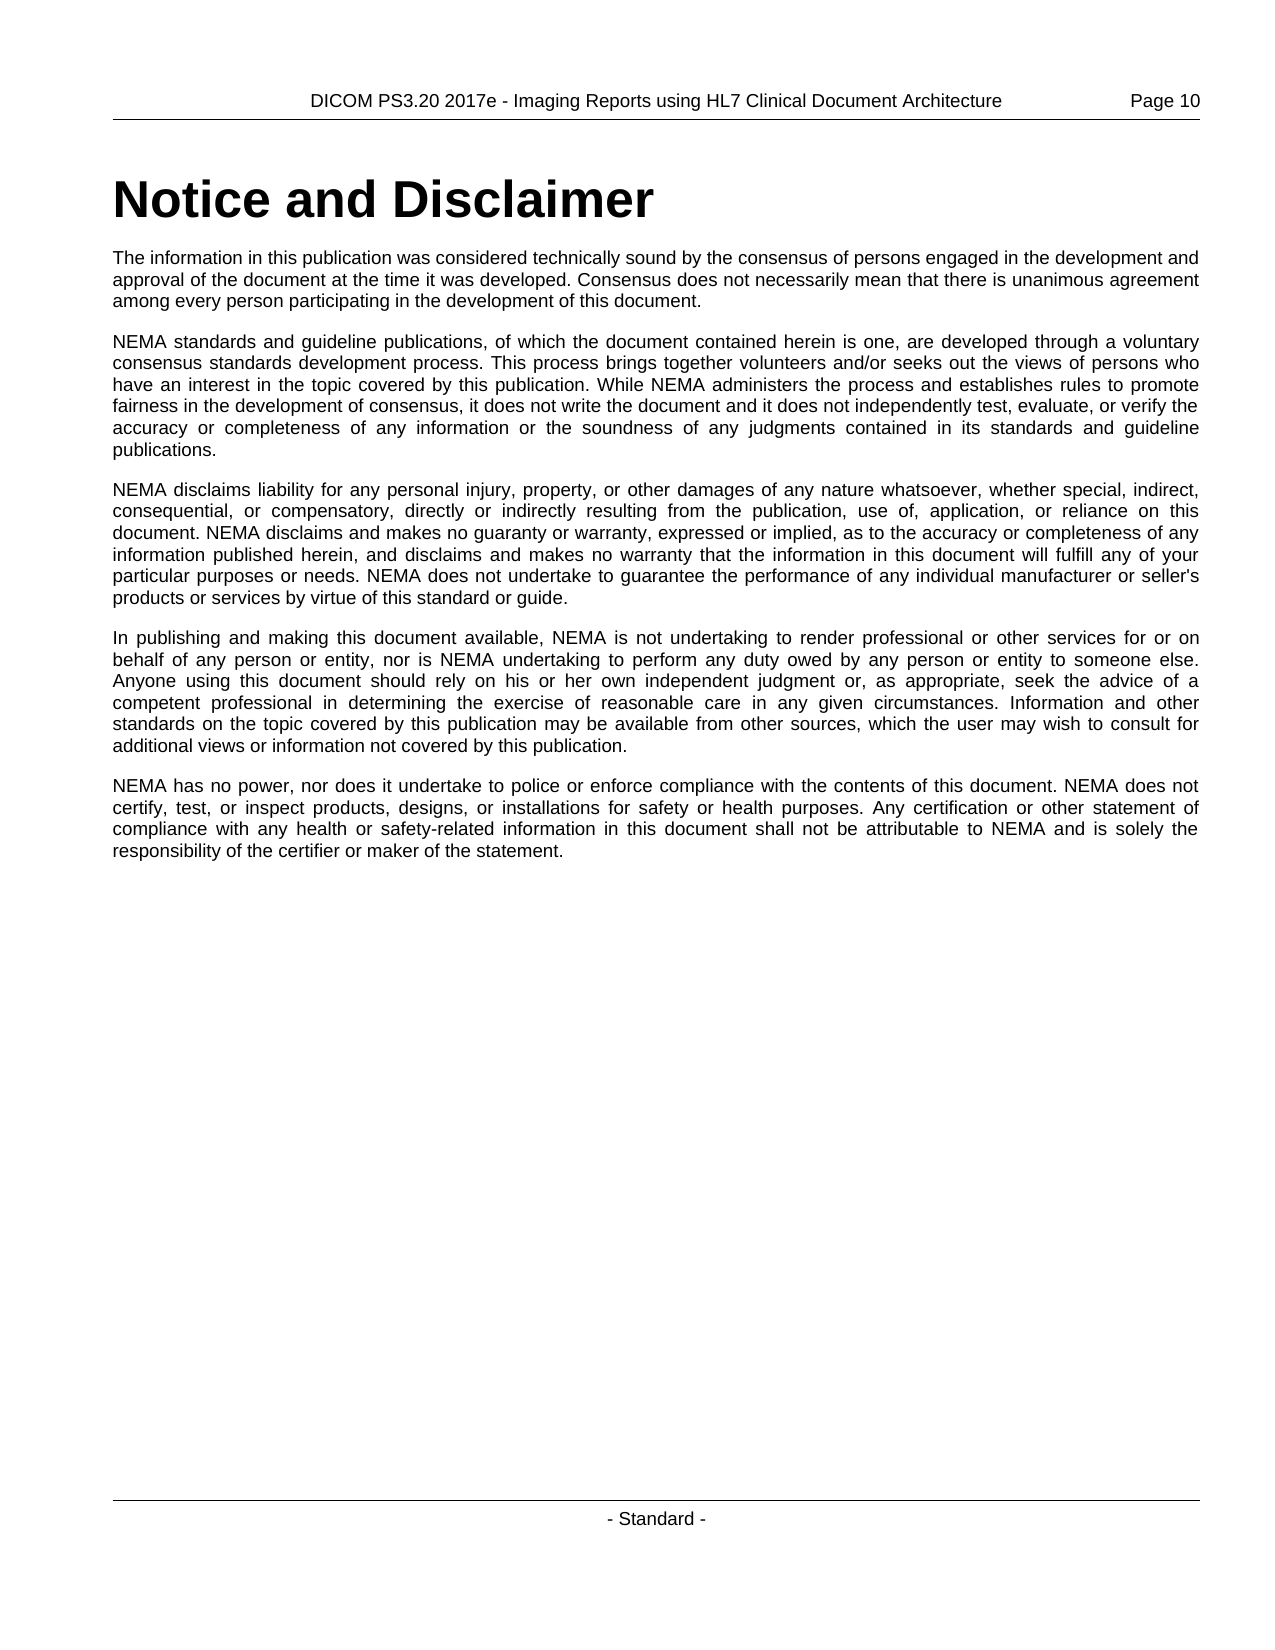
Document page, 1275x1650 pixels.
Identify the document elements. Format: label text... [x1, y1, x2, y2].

text Notice and Disclaimer [112, 169, 1200, 228]
text NEMA has no power, nor does it undertake to police or enforce compliance with the contents of this document. NEMA does not certify, test, or inspect products, designs, or installations for safety or health purposes. Any certification or other statement of compliance with any health or safety-related information in this document shall not be attributable to NEMA and is solely the responsibility of the certifier or maker of the statement. [112, 775, 1200, 861]
text In publishing and making this document available, NEMA is not undertaking to render professional or other services for or on behalf of any person or entity, nor is NEMA undertaking to perform any duty owed by any person or entity to someone else. Anyone using this document should rely on his or her own independent judgment or, as appropriate, seek the advice of a competent professional in determining the exercise of reasonable care in any given circumstances. Information and other standards on the topic covered by this publication may be available from other sources, which the user may wish to consult for additional views or information not covered by this publication. [112, 627, 1200, 756]
text NEMA standards and guideline publications, of which the document contained herein is one, are developed through a voluntary consensus standards development process. This process brings together volunteers and/or seeks out the views of persons who have an interest in the topic covered by this publication. While NEMA administers the process and establishes rules to promote fairness in the development of consensus, it does not write the document and it does not independently test, evaluate, or verify the accuracy or completeness of any information or the soundness of any judgments contained in its standards and guideline publications. [112, 331, 1200, 460]
text The information in this publication was considered technically sound by the consensus of persons engaged in the development and approval of the document at the time it was developed. Consensus does not necessarily mean that there is unanimous agreement among every person participating in the development of this document. [112, 247, 1200, 312]
text NEMA disclaims liability for any personal injury, property, or other damages of any nature whatsoever, whether special, indirect, consequential, or compensatory, directly or indirectly resulting from the publication, use of, application, or reliance on this document. NEMA disclaims and makes no guaranty or warranty, expressed or implied, as to the accuracy or completeness of any information published herein, and disclaims and makes no warranty that the information in this document will fulfill any of your particular purposes or needs. NEMA does not undertake to guarantee the performance of any individual manufacturer or seller's products or services by virtue of this standard or guide. [112, 479, 1200, 608]
